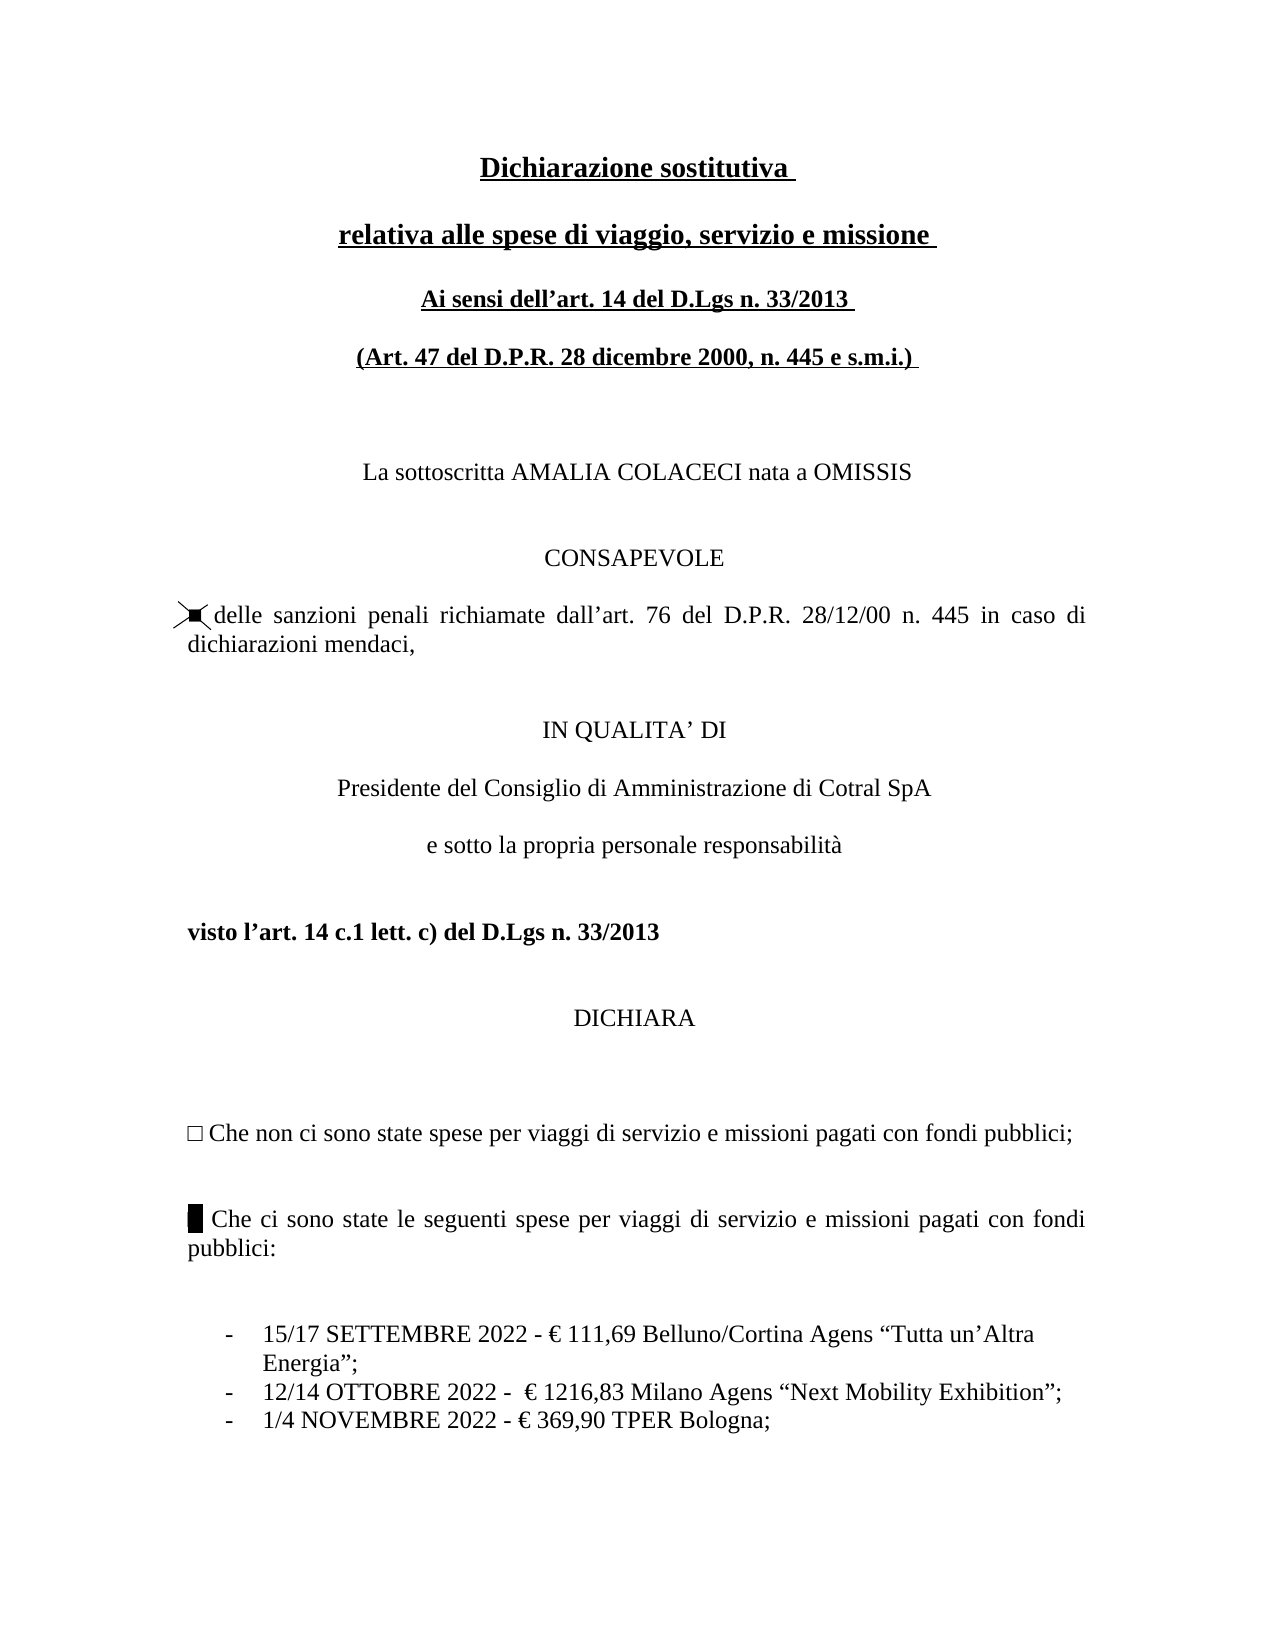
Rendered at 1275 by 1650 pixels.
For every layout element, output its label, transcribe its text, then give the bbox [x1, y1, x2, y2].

text IN QUALITA’ DI [187, 715, 1087, 744]
list 1/4 NOVEMBRE 2022 - € 369,90 TPER Bologna; [225, 1405, 1087, 1434]
text Presidente del Consiglio di Amministrazione di Cotral SpA [187, 773, 1087, 802]
text DICHIARA [187, 1003, 1087, 1032]
text visto l’art. 14 c.1 lett. c) del D.Lgs n. 33/2013 [187, 917, 1087, 945]
text □ Che ci sono state le seguenti spese per viaggi di servizio e missioni pagati con fondi pubblici: [187, 1204, 1087, 1262]
text Ai sensi dell’art. 14 del D.Lgs n. 33/2013 [187, 284, 1087, 313]
list 15/17 SETTEMBRE 2022 - € 111,69 Belluno/Cortina Agens “Tutta un’Altra Energia”; [225, 1319, 1087, 1377]
text □ Che non ci sono state spese per viaggi di servizio e missioni pagati con fondi pubblici; [187, 1118, 1087, 1147]
text CONSAPEVOLE [187, 543, 1087, 572]
list 12/14 OTTOBRE 2022 - € 1216,83 Milano Agens “Next Mobility Exhibition”; [225, 1377, 1087, 1405]
text Dichiarazione sostitutiva [187, 150, 1087, 183]
text La sottoscritta AMALIA COLACECI nata a OMISSIS [187, 457, 1087, 485]
text e sotto la propria personale responsabilità [187, 830, 1087, 859]
text (Art. 47 del D.P.R. 28 dicembre 2000, n. 445 e s.m.i.) [187, 342, 1087, 370]
text relativa alle spese di viaggio, servizio e missione [187, 217, 1087, 251]
text ■ delle sanzioni penali richiamate dall’art. 76 del D.P.R. 28/12/00 n. 445 in caso di dichiarazioni mendaci, [187, 600, 1087, 658]
